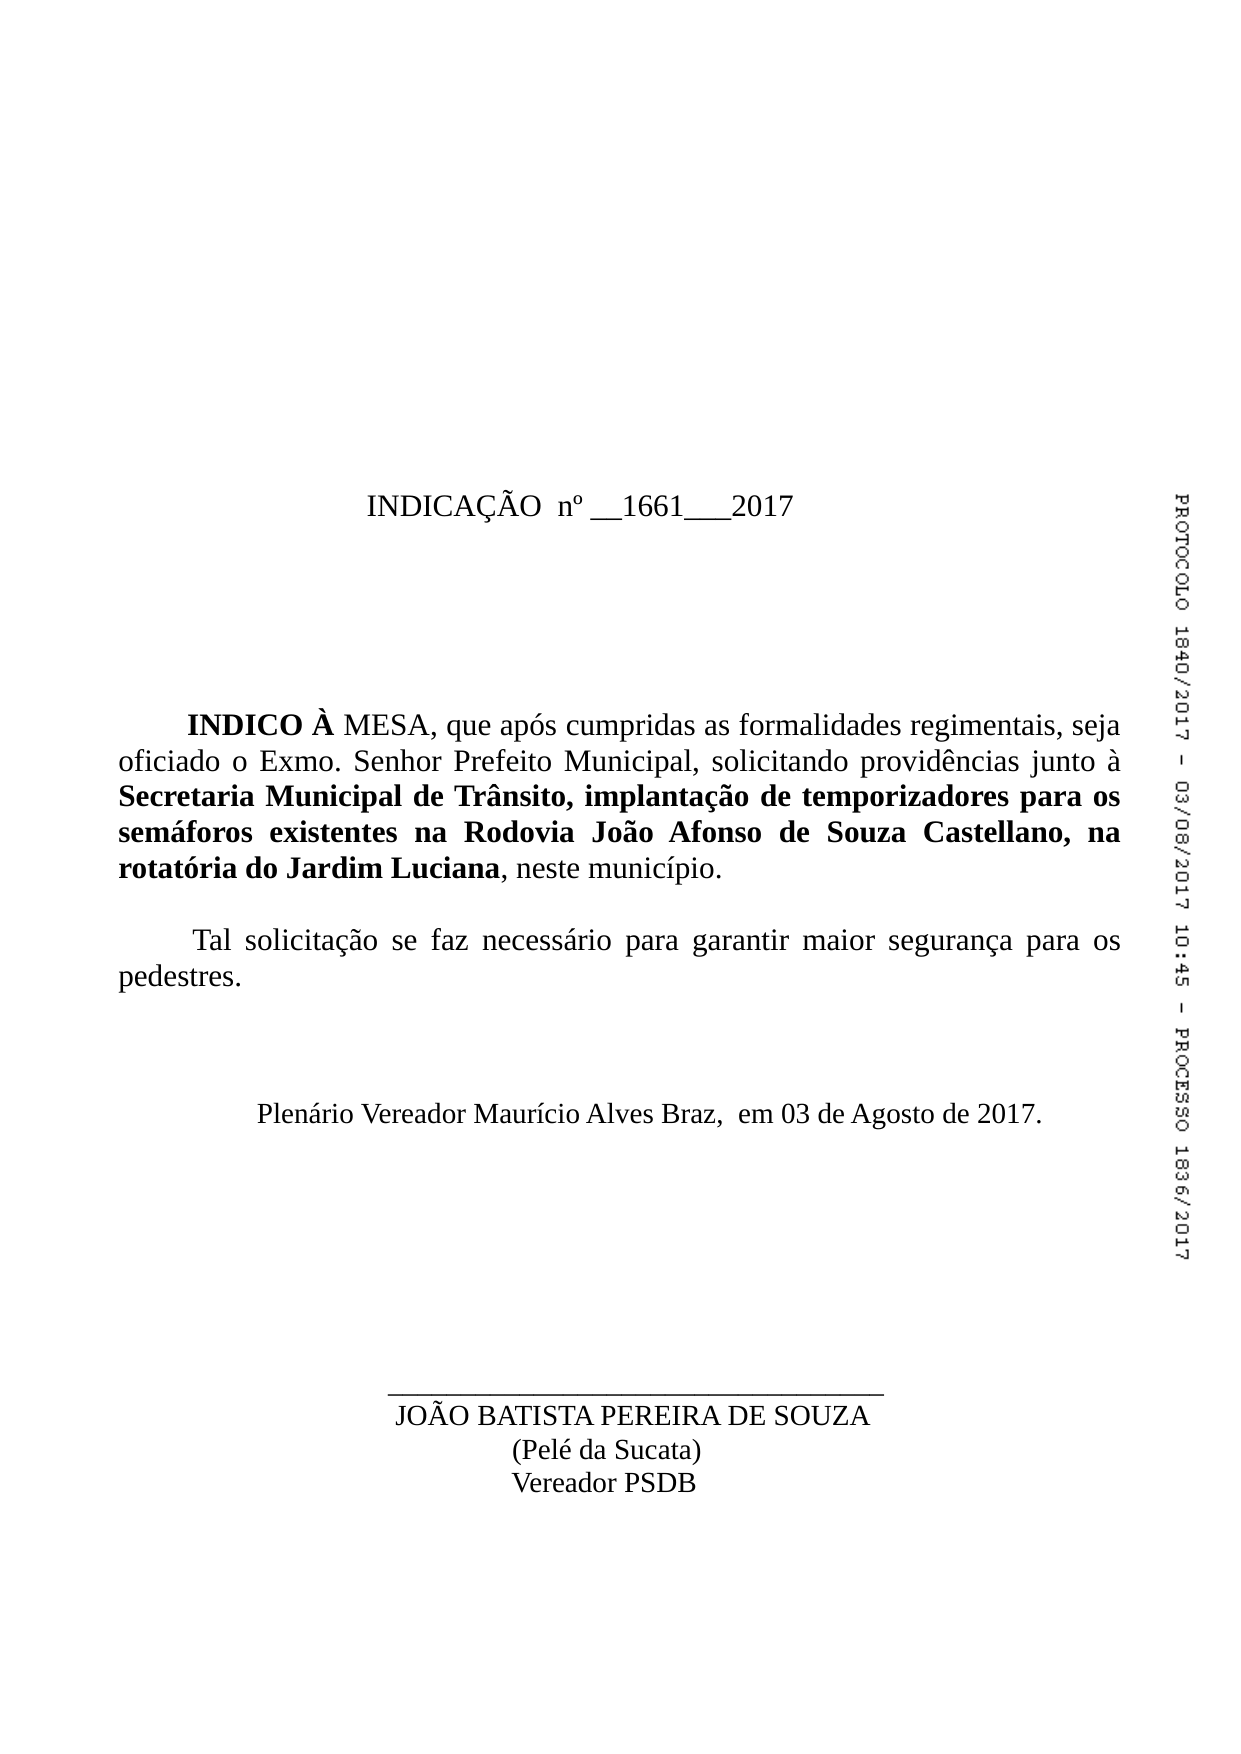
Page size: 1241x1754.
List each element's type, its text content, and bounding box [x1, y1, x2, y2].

text JOÃO BATISTA PEREIRA DE SOUZA [118, 1398, 1122, 1432]
text (Pelé da Sucata) [118, 1432, 1122, 1465]
text Tal solicitação se faz necessário para garantir maior segurança para os pedestres. [118, 921, 1122, 993]
text Plenário Vereador Maurício Alves Braz, em 03 de Agosto de 2017. [118, 1096, 1122, 1130]
picture [1149, 490, 1213, 1264]
text INDICO À MESA, que após cumpridas as formalidades regimentais, seja oficiado o Exmo. Senhor Prefeito Municipal, solicitando providências junto à Secretaria Municipal de Trânsito, implantação de temporizadores para os semáforos existentes na Rodovia João Afonso de Souza Castellano, na rotatória do Jardim Luciana, neste município. [118, 706, 1122, 886]
text __________________________________ [118, 1365, 1122, 1398]
text Vereador PSDB [118, 1465, 1122, 1499]
text INDICAÇÃO nº __1661___2017 [118, 473, 1122, 526]
